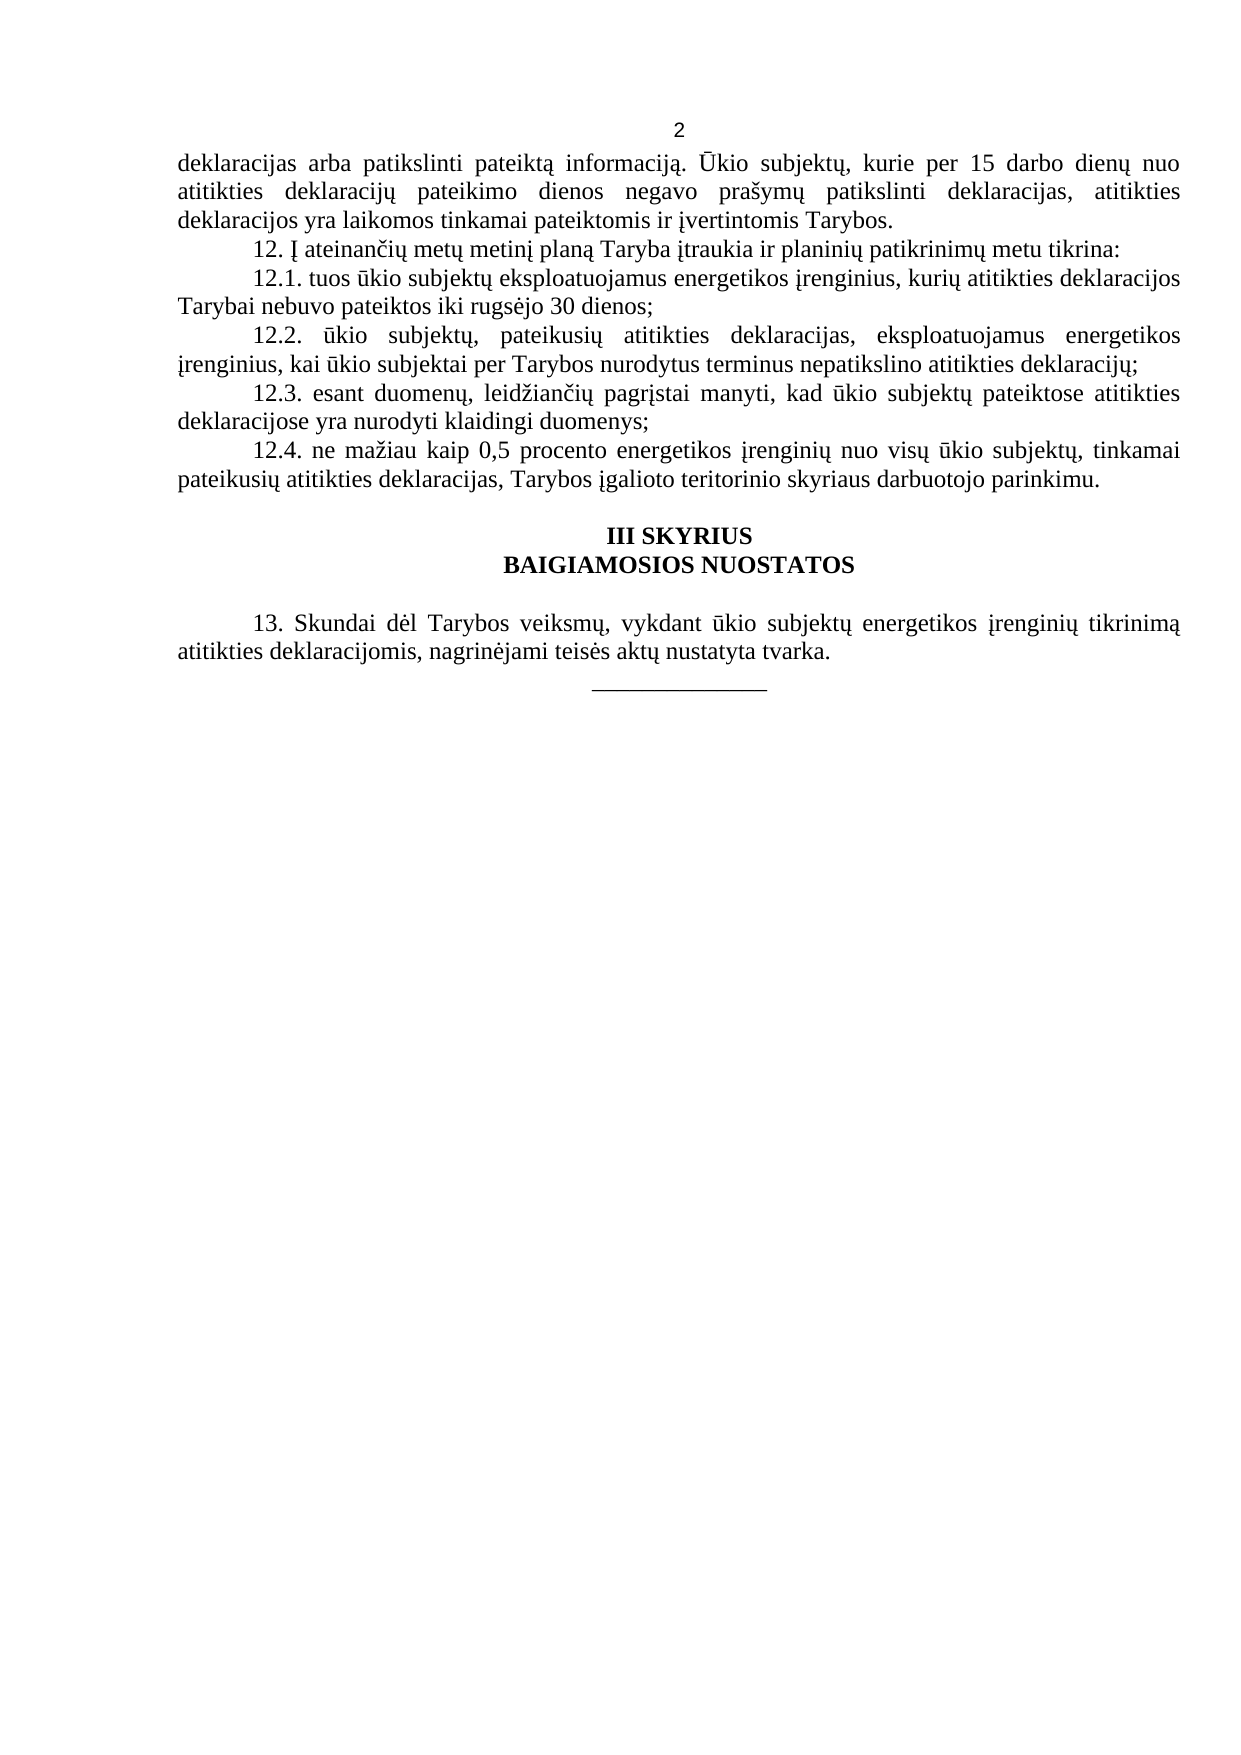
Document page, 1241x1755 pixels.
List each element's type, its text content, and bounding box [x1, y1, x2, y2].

text 12.4. ne mažiau kaip 0,5 procento energetikos įrenginių nuo visų ūkio subjektų, tinkamai pateikusių atitikties deklaracijas, Tarybos įgalioto teritorinio skyriaus darbuotojo parinkimu. [177, 435, 1181, 493]
text 12.3. esant duomenų, leidžiančių pagrįstai manyti, kad ūkio subjektų pateiktose atitikties deklaracijose yra nurodyti klaidingi duomenys; [177, 378, 1181, 435]
text III SKYRIUS [177, 521, 1181, 550]
text BAIGIAMOSIOS NUOSTATOS [177, 550, 1181, 579]
text deklaracijas arba patikslinti pateiktą informaciją. Ūkio subjektų, kurie per 15 darbo dienų nuo atitikties deklaracijų pateikimo dienos negavo prašymų patikslinti deklaracijas, atitikties deklaracijos yra laikomos tinkamai pateiktomis ir įvertintomis Tarybos. [177, 148, 1181, 234]
text 12.2. ūkio subjektų, pateikusių atitikties deklaracijas, eksploatuojamus energetikos įrenginius, kai ūkio subjektai per Tarybos nurodytus terminus nepatikslino atitikties deklaracijų; [177, 320, 1181, 378]
text 12. Į ateinančių metų metinį planą Taryba įtraukia ir planinių patikrinimų metu tikrina: [177, 234, 1181, 263]
text 13. Skundai dėl Tarybos veiksmų, vykdant ūkio subjektų energetikos įrenginių tikrinimą atitikties deklaracijomis, nagrinėjami teisės aktų nustatyta tvarka. [177, 608, 1181, 665]
text ______________ [177, 665, 1181, 694]
text 12.1. tuos ūkio subjektų eksploatuojamus energetikos įrenginius, kurių atitikties deklaracijos Tarybai nebuvo pateiktos iki rugsėjo 30 dienos; [177, 263, 1181, 320]
